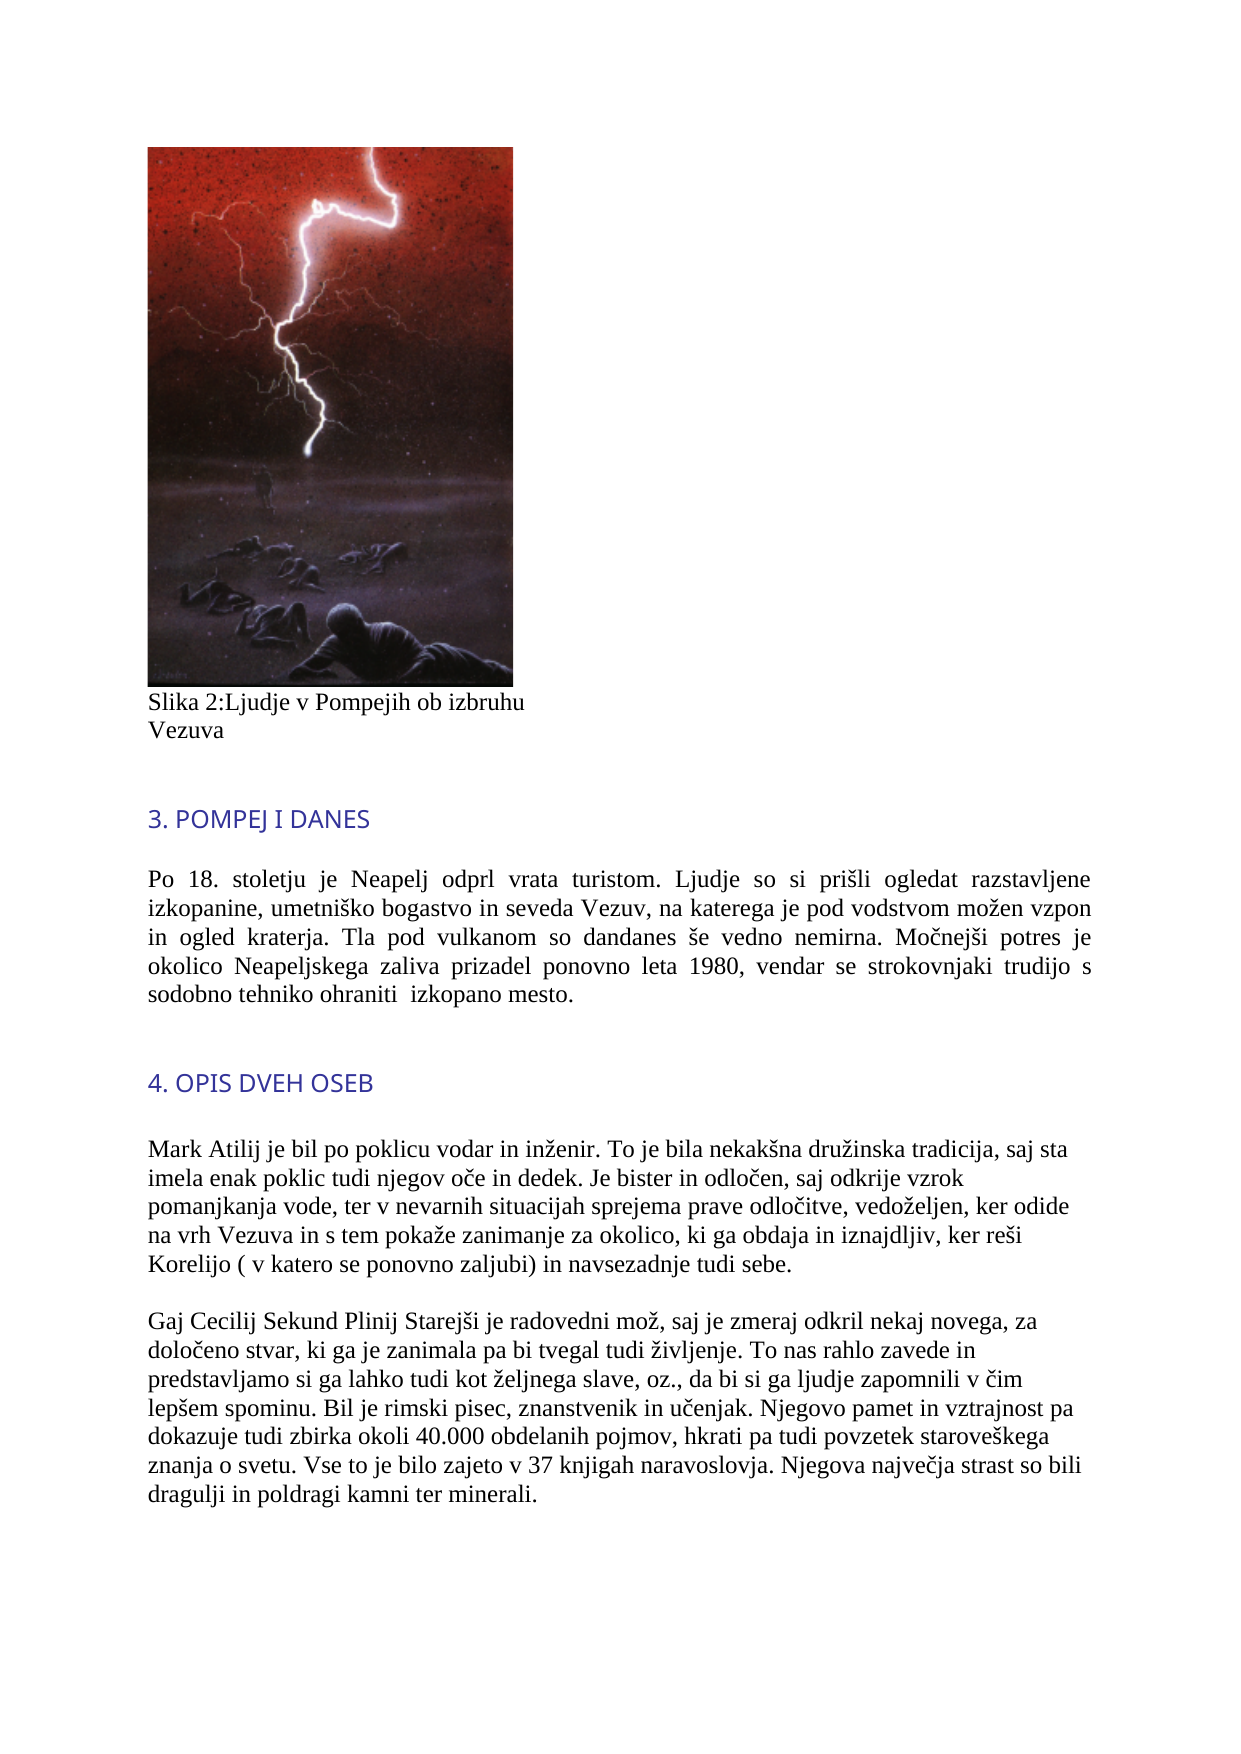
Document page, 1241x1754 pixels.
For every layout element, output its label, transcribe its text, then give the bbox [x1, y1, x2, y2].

text Po 18. stoletju je Neapelj odprl vrata turistom. Ljudje so si prišli ogledat razstavljene izkopanine, umetniško bogastvo in seveda Vezuv, na katerega je pod vodstvom možen vzpon in ogled kraterja. Tla pod vulkanom so dandanes še vedno nemirna. Močnejši potres je okolico Neapeljskega zaliva prizadel ponovno leta 1980, vendar se strokovnjaki trudijo s sodobno tehniko ohraniti izkopano mesto. [148, 864, 1093, 1008]
text Gaj Cecilij Sekund Plinij Starejši je radovedni mož, saj je zmeraj odkril nekaj novega, za določeno stvar, ki ga je zanimala pa bi tvegal tudi življenje. To nas rahlo zavede in predstavljamo si ga lahko tudi kot željnega slave, oz., da bi si ga ljudje zapomnili v čim lepšem spominu. Bil je rimski pisec, znanstvenik in učenjak. Njegovo pamet in vztrajnost pa dokazuje tudi zbirka okoli 40.000 obdelanih pojmov, hkrati pa tudi povzetek staroveškega znanja o svetu. Vse to je bilo zajeto v 37 knjigah naravoslovja. Njegova največja strast so bili dragulji in poldragi kamni ter minerali. [148, 1306, 1093, 1508]
text 3. POMPEJ I DANES [148, 802, 1093, 836]
text Vezuva [148, 716, 1093, 744]
text Slika 2:Ljudje v Pompejih ob izbruhu [148, 687, 1093, 716]
text Mark Atilij je bil po poklicu vodar in inženir. To je bila nekakšna družinska tradicija, saj sta imela enak poklic tudi njegov oče in dedek. Je bister in odločen, saj odkrije vzrok pomanjkanja vode, ter v nevarnih situacijah sprejema prave odločitve, vedoželjen, ker odide na vrh Vezuva in s tem pokaže zanimanje za okolico, ki ga obdaja in iznajdljiv, ker reši Korelijo ( v katero se ponovno zaljubi) in navsezadnje tudi sebe. [148, 1134, 1093, 1278]
text 4. OPIS DVEH OSEB [148, 1066, 1093, 1100]
